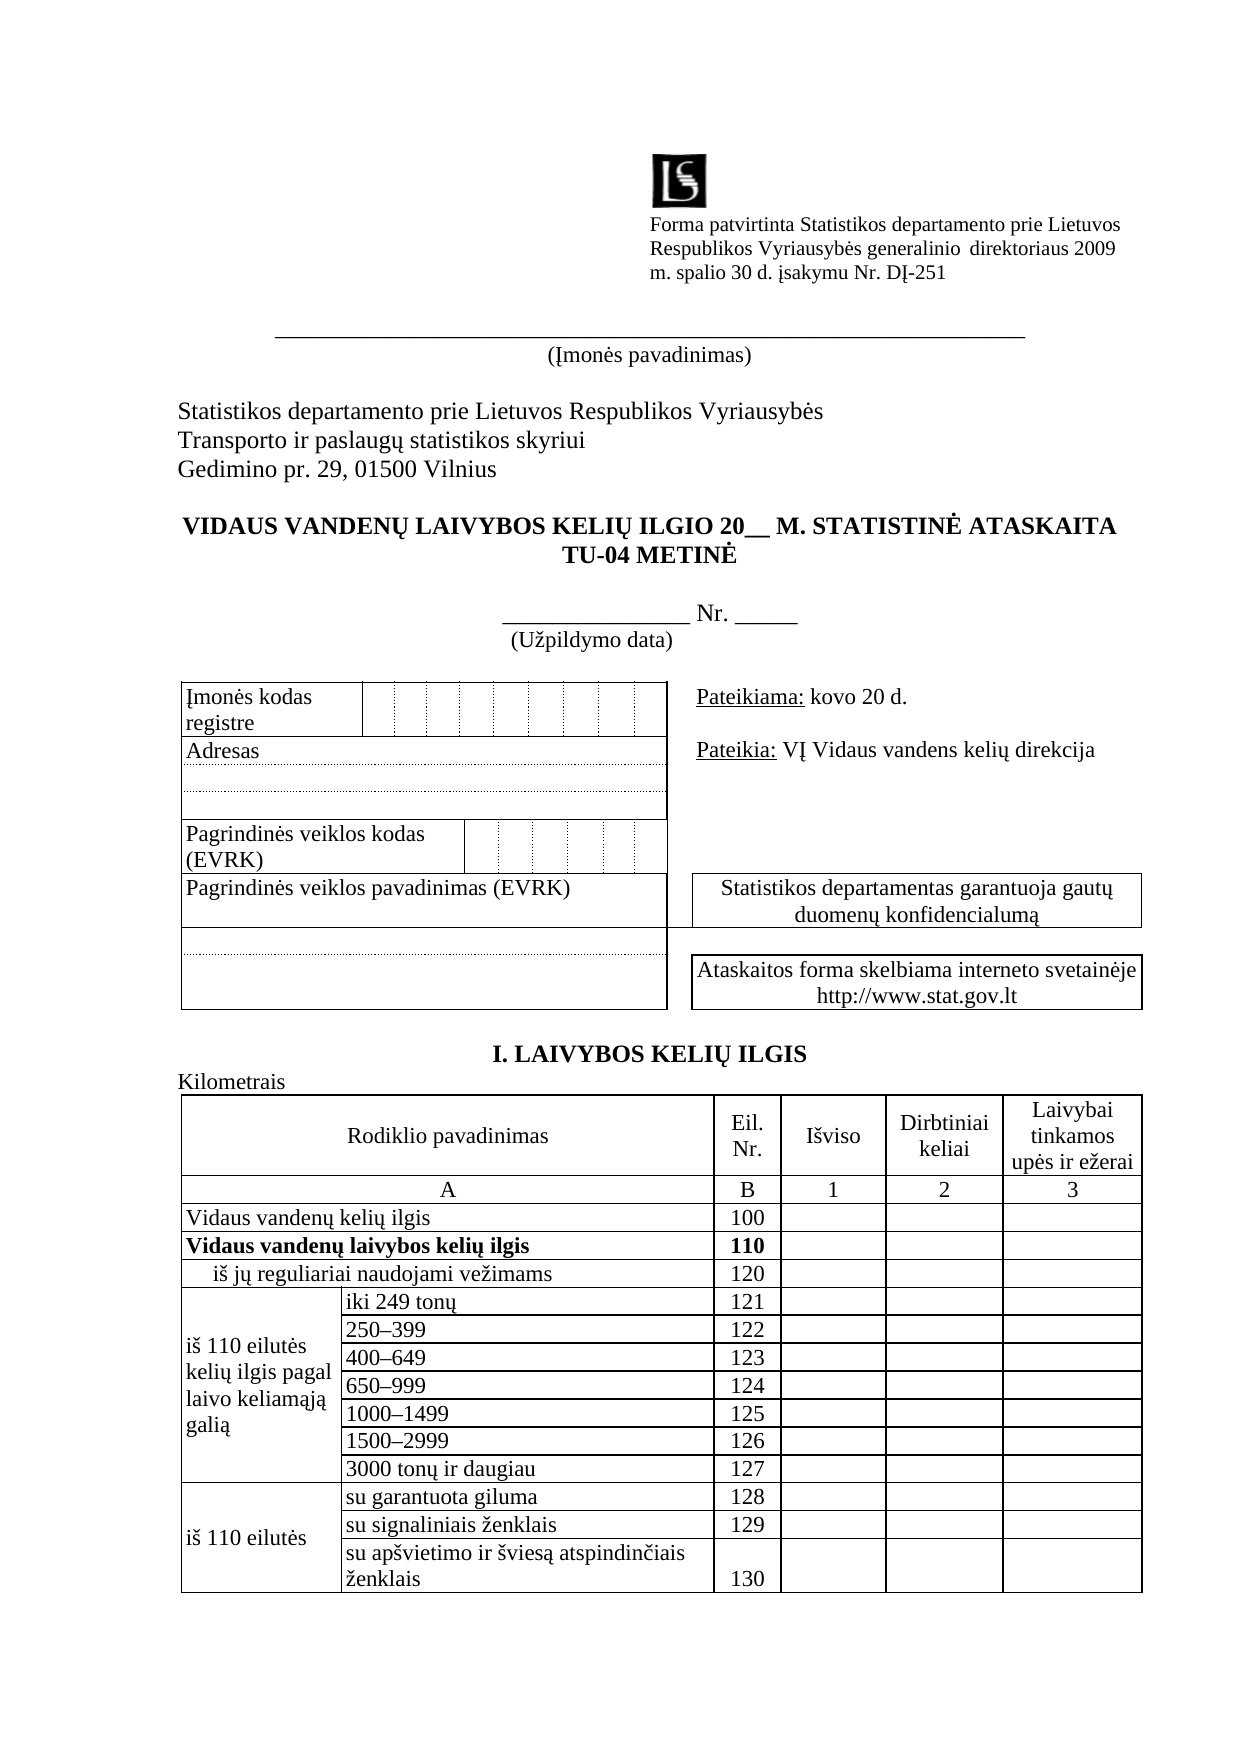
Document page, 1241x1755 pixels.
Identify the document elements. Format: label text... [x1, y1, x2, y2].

table_cell [1138, 928, 1142, 954]
text Transporto ir paslaugų statistikos skyriui [177, 425, 1122, 454]
text (Užpildymo data) [511, 626, 1122, 653]
text I. LAIVYBOS KELIŲ ILGIS [177, 1039, 1122, 1068]
table_header [668, 681, 692, 736]
table_cell [668, 954, 691, 1009]
table_cell [668, 873, 692, 927]
table_header [363, 683, 395, 736]
table_header [599, 683, 635, 736]
table_header Rodiklio pavadinimas [182, 1096, 713, 1175]
text Statistikos departamento prie Lietuvos Respublikos Vyriausybės [177, 396, 1122, 425]
table_header [563, 683, 598, 736]
table_cell [782, 1539, 885, 1592]
table_header [459, 683, 493, 736]
table_cell [182, 928, 186, 954]
table_cell [668, 791, 692, 818]
table_cell [182, 954, 666, 1009]
table_cell [668, 764, 692, 791]
text _______________ Nr. _____ [177, 598, 1122, 626]
table_header [635, 683, 666, 736]
table_cell [692, 819, 1142, 873]
table_cell iš jų reguliariai naudojami vežimams [182, 1260, 213, 1286]
text (Įmonės pavadinimas) [177, 341, 1122, 368]
table_cell [568, 820, 603, 873]
table_cell [887, 1539, 1002, 1592]
table_cell iš 110 eilutės kelių ilgis pagal laivo keliamąją galią [182, 1288, 341, 1482]
text VIDAUS VANDENŲ LAIVYBOS KELIŲ ILGIO 20__ M. STATISTINĖ ATASKAITA TU-04 METINĖ [177, 511, 1122, 569]
table_header Dirbtiniai keliai [887, 1096, 1002, 1175]
table_cell [465, 820, 498, 873]
table_header Eil. Nr. [715, 1096, 780, 1175]
table_cell [498, 820, 533, 873]
table_cell [635, 820, 667, 873]
table_header Pateikiama: kovo 20 d. Pateikia: VĮ Vidaus vandens kelių direkcija [692, 681, 1142, 818]
table_cell [668, 736, 692, 764]
table_header [494, 683, 528, 736]
table_cell [603, 820, 635, 873]
table_header Išviso [782, 1096, 885, 1175]
text ____________________________________________________________ [177, 312, 1122, 341]
table_cell [1004, 1539, 1141, 1592]
table_cell [182, 764, 186, 791]
table_cell A [182, 1176, 186, 1203]
table_header [395, 683, 427, 736]
table_cell iš 110 eilutės [182, 1483, 341, 1592]
table_cell Pagrindinės veiklos pavadinimas (EVRK) [182, 874, 666, 927]
table_cell [692, 928, 696, 954]
text Kilometrais [177, 1068, 1122, 1094]
table_cell [182, 791, 186, 818]
text Forma patvirtinta Statistikos departamento prie Lietuvos Respublikos Vyriausybės generalinio direktoriaus 2009 m. spalio 30 d. įsakymu Nr. DĮ-251 [649, 212, 1122, 284]
table_cell [533, 820, 568, 873]
table_cell [688, 928, 692, 954]
text Gedimino pr. 29, 01500 Vilnius [177, 454, 1122, 483]
table_header [528, 683, 563, 736]
table_header [427, 683, 459, 736]
table_cell 130 [715, 1539, 780, 1592]
table_cell [668, 819, 692, 873]
